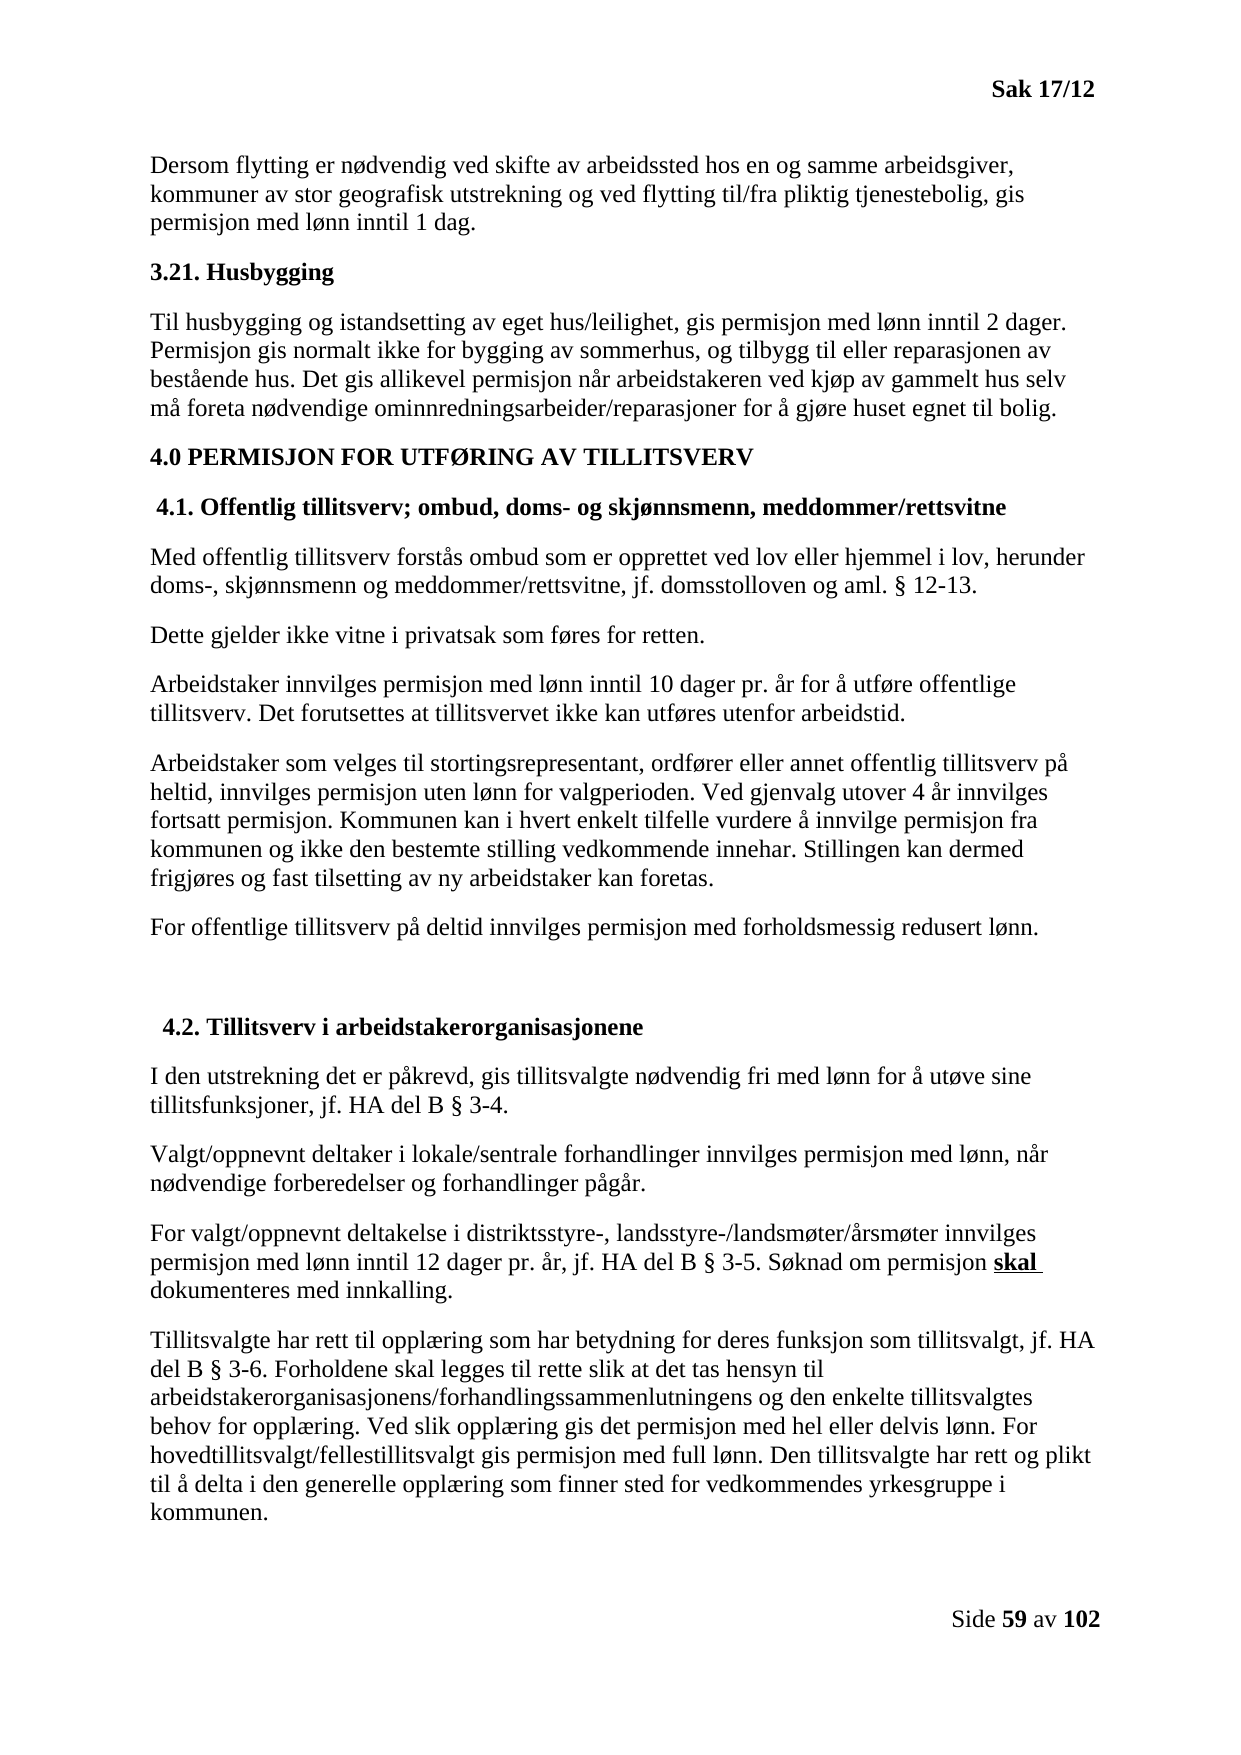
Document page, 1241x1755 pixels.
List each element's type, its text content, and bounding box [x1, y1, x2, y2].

text Valgt/oppnevnt deltaker i lokale/sentrale forhandlinger innvilges permisjon med lønn, når nødvendige forberedelser og forhandlinger pågår. [150, 1139, 1100, 1197]
text For valgt/oppnevnt deltakelse i distriktsstyre-, landsstyre-/landsmøter/årsmøter innvilges permisjon med lønn inntil 12 dager pr. år, jf. HA del B § 3-5. Søknad om permisjon skal dokumenteres med innkalling. [150, 1218, 1100, 1304]
text Dersom flytting er nødvendig ved skifte av arbeidssted hos en og samme arbeidsgiver, kommuner av stor geografisk utstrekning og ved flytting til/fra pliktig tjenestebolig, gis permisjon med lønn inntil 1 dag. [150, 150, 1100, 236]
text Arbeidstaker innvilges permisjon med lønn inntil 10 dager pr. år for å utføre offentlige tillitsverv. Det forutsettes at tillitsvervet ikke kan utføres utenfor arbeidstid. [150, 669, 1100, 727]
text Arbeidstaker som velges til stortingsrepresentant, ordfører eller annet offentlig tillitsverv på heltid, innvilges permisjon uten lønn for valgperioden. Ved gjenvalg utover 4 år innvilges fortsatt permisjon. Kommunen kan i hvert enkelt tilfelle vurdere å innvilge permisjon fra kommunen og ikke den bestemte stilling vedkommende innehar. Stillingen kan dermed frigjøres og fast tilsetting av ny arbeidstaker kan foretas. [150, 748, 1100, 892]
text 4.2. Tillitsverv i arbeidstakerorganisasjonene [150, 1012, 1100, 1040]
text For offentlige tillitsverv på deltid innvilges permisjon med forholdsmessig redusert lønn. [150, 912, 1100, 941]
text Med offentlig tillitsverv forstås ombud som er opprettet ved lov eller hjemmel i lov, herunder doms-, skjønnsmenn og meddommer/rettsvitne, jf. domsstolloven og aml. § 12-13. [150, 542, 1100, 599]
text 4.1. Offentlig tillitsverv; ombud, doms- og skjønnsmenn, meddommer/rettsvitne [150, 492, 1100, 521]
text 4.0 PERMISJON FOR UTFØRING AV TILLITSVERV [150, 442, 1100, 471]
text I den utstrekning det er påkrevd, gis tillitsvalgte nødvendig fri med lønn for å utøve sine tillitsfunksjoner, jf. HA del B § 3-4. [150, 1061, 1100, 1119]
text 3.21. Husbygging [150, 257, 1100, 286]
text Dette gjelder ikke vitne i privatsak som føres for retten. [150, 620, 1100, 649]
text Tillitsvalgte har rett til opplæring som har betydning for deres funksjon som tillitsvalgt, jf. HA del B § 3-6. Forholdene skal legges til rette slik at det tas hensyn til arbeidstakerorganisasjonens/forhandlingssammenlutningens og den enkelte tillitsvalgtes behov for opplæring. Ved slik opplæring gis det permisjon med hel eller delvis lønn. For hovedtillitsvalgt/fellestillitsvalgt gis permisjon med full lønn. Den tillitsvalgte har rett og plikt til å delta i den generelle opplæring som finner sted for vedkommendes yrkesgruppe i kommunen. [150, 1325, 1100, 1526]
text Til husbygging og istandsetting av eget hus/leilighet, gis permisjon med lønn inntil 2 dager. Permisjon gis normalt ikke for bygging av sommerhus, og tilbygg til eller reparasjonen av bestående hus. Det gis allikevel permisjon når arbeidstakeren ved kjøp av gammelt hus selv må foreta nødvendige ominnredningsarbeider/reparasjoner for å gjøre huset egnet til bolig. [150, 307, 1100, 422]
